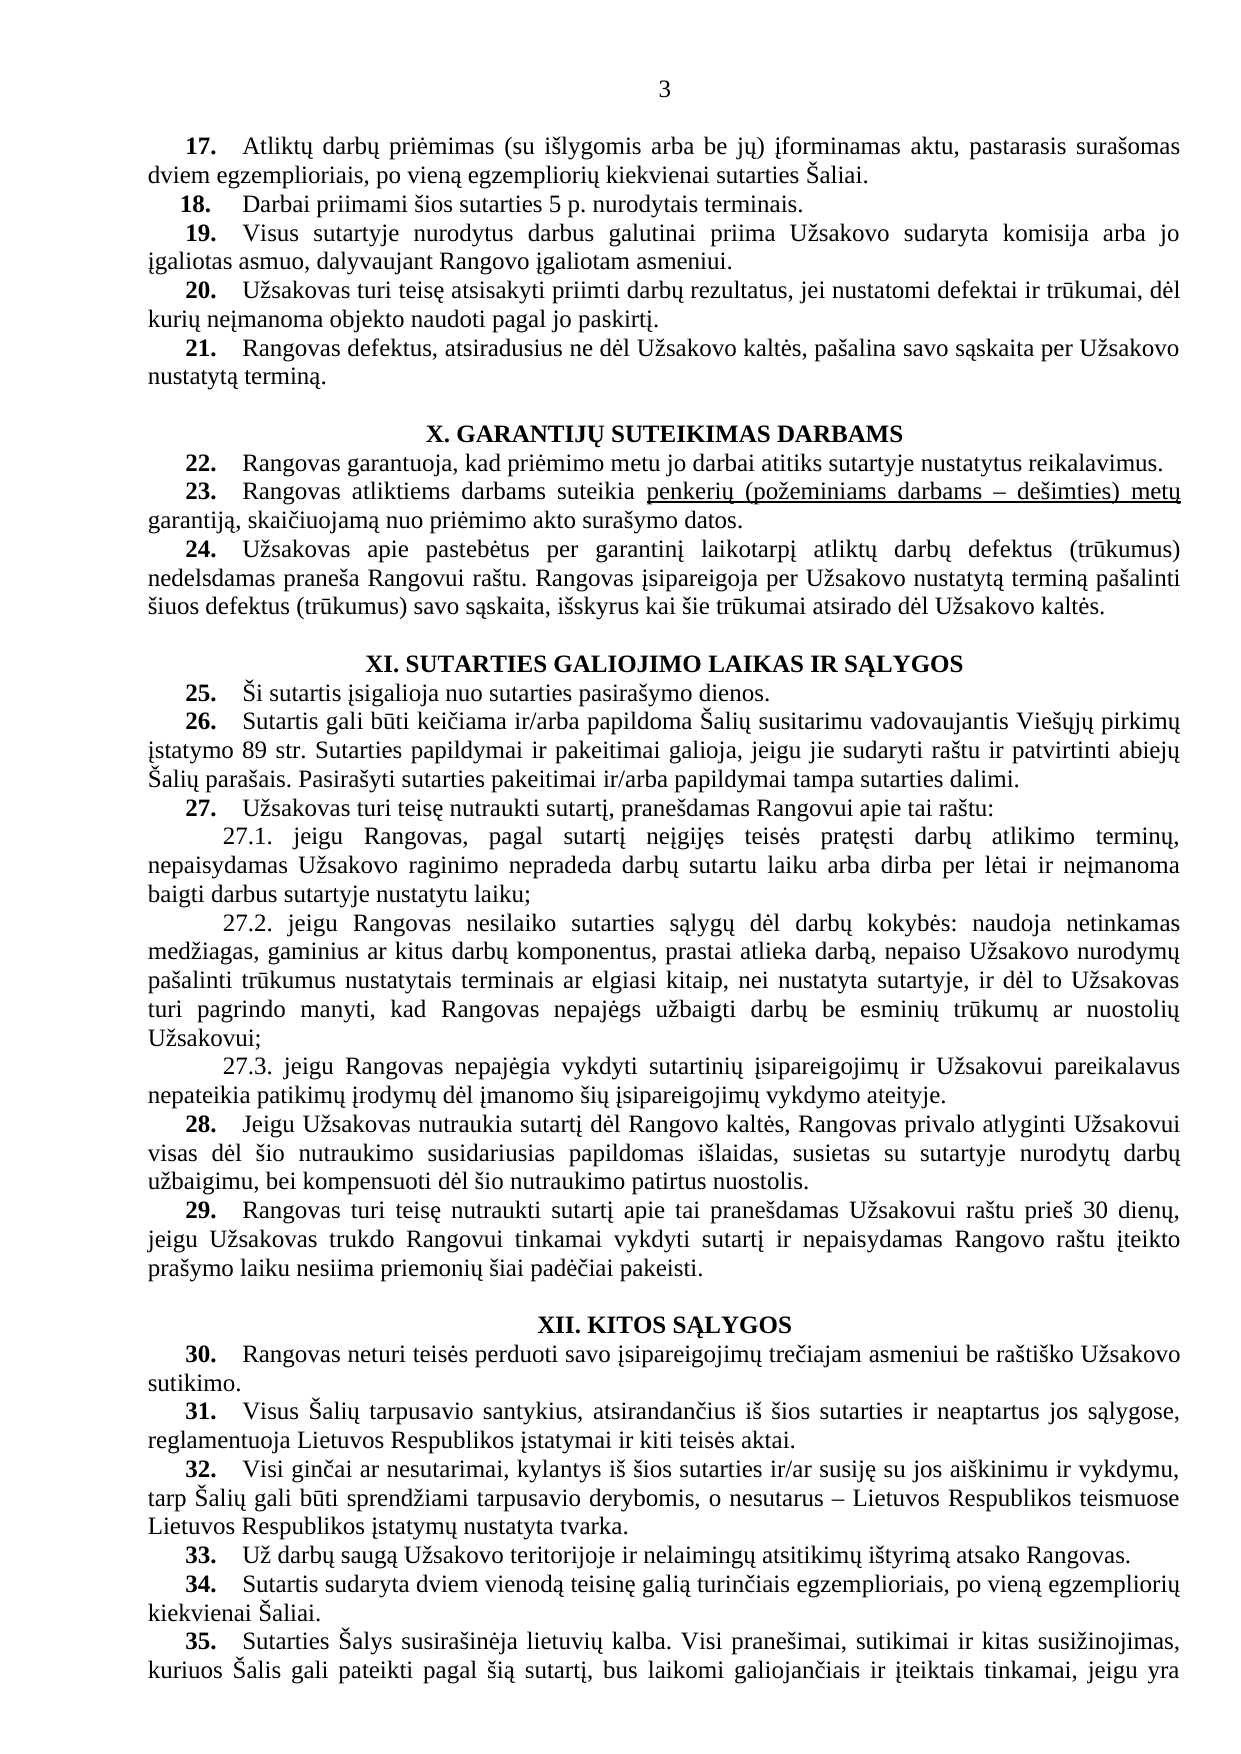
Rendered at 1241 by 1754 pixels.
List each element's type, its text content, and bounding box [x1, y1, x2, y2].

list Užsakovas turi teisę nutraukti sutartį, pranešdamas Rangovui apie tai raštu: [185, 793, 1181, 821]
list Sutarties Šalys susirašinėja lietuvių kalba. Visi pranešimai, sutikimai ir kitas susižinojimas, kuriuos Šalis gali pateikti pagal šią sutartį, bus laikomi galiojančiais ir įteiktais tinkamai, jeigu yra [148, 1626, 1181, 1684]
list Rangovas atliktiems darbams suteikia penkerių (požeminiams darbams – dešimties) metų garantiją, skaičiuojamą nuo priėmimo akto surašymo datos. [148, 476, 1181, 534]
list Visus Šalių tarpusavio santykius, atsirandančius iš šios sutarties ir neaptartus jos sąlygose, reglamentuoja Lietuvos Respublikos įstatymai ir kiti teisės aktai. [148, 1396, 1181, 1454]
list Darbai priimami šios sutarties 5 p. nurodytais terminais. [179, 189, 1181, 218]
subtitle XII. KITOS SĄLYGOS [148, 1310, 1181, 1339]
list Užsakovas turi teisę atsisakyti priimti darbų rezultatus, jei nustatomi defektai ir trūkumai, dėl kurių neįmanoma objekto naudoti pagal jo paskirtį. [148, 275, 1181, 333]
list Rangovas neturi teisės perduoti savo įsipareigojimų trečiajam asmeniui be raštiško Užsakovo sutikimo. [148, 1339, 1181, 1396]
list Visus sutartyje nurodytus darbus galutinai priima Užsakovo sudaryta komisija arba jo įgaliotas asmuo, dalyvaujant Rangovo įgaliotam asmeniui. [148, 218, 1181, 275]
list Už darbų saugą Užsakovo teritorijoje ir nelaimingų atsitikimų ištyrimą atsako Rangovas. [148, 1540, 1181, 1569]
text 27.3. jeigu Rangovas nepajėgia vykdyti sutartinių įsipareigojimų ir Užsakovui pareikalavus nepateikia patikimų įrodymų dėl įmanomo šių įsipareigojimų vykdymo ateityje. [148, 1051, 1181, 1109]
list Visi ginčai ar nesutarimai, kylantys iš šios sutarties ir/ar susiję su jos aiškinimu ir vykdymu, tarp Šalių gali būti sprendžiami tarpusavio derybomis, o nesutarus – Lietuvos Respublikos teismuose Lietuvos Respublikos įstatymų nustatyta tvarka. [148, 1454, 1181, 1540]
list Jeigu Užsakovas nutraukia sutartį dėl Rangovo kaltės, Rangovas privalo atlyginti Užsakovui visas dėl šio nutraukimo susidariusias papildomas išlaidas, susietas su sutartyje nurodytų darbų užbaigimu, bei kompensuoti dėl šio nutraukimo patirtus nuostolis. [148, 1109, 1181, 1195]
subtitle X. GARANTIJŲ SUTEIKIMAS DARBAMS [148, 419, 1181, 448]
list Sutartis sudaryta dviem vienodą teisinę galią turinčiais egzemplioriais, po vieną egzempliorių kiekvienai Šaliai. [148, 1569, 1181, 1626]
list Rangovas defektus, atsiradusius ne dėl Užsakovo kaltės, pašalina savo sąskaita per Užsakovo nustatytą terminą. [148, 333, 1181, 390]
list Ši sutartis įsigalioja nuo sutarties pasirašymo dienos. [148, 678, 1181, 706]
list Rangovas turi teisę nutraukti sutartį apie tai pranešdamas Užsakovui raštu prieš 30 dienų, jeigu Užsakovas trukdo Rangovui tinkamai vykdyti sutartį ir nepaisydamas Rangovo raštu įteikto prašymo laiku nesiima priemonių šiai padėčiai pakeisti. [148, 1195, 1181, 1281]
text 27.2. jeigu Rangovas nesilaiko sutarties sąlygų dėl darbų kokybės: naudoja netinkamas medžiagas, gaminius ar kitus darbų komponentus, prastai atlieka darbą, nepaiso Užsakovo nurodymų pašalinti trūkumus nustatytais terminais ar elgiasi kitaip, nei nustatyta sutartyje, ir dėl to Užsakovas turi pagrindo manyti, kad Rangovas nepajėgs užbaigti darbų be esminių trūkumų ar nuostolių Užsakovui; [148, 908, 1181, 1051]
list Sutartis gali būti keičiama ir/arba papildoma Šalių susitarimu vadovaujantis Viešųjų pirkimų įstatymo 89 str. Sutarties papildymai ir pakeitimai galioja, jeigu jie sudaryti raštu ir patvirtinti abiejų Šalių parašais. Pasirašyti sutarties pakeitimai ir/arba papildymai tampa sutarties dalimi. [148, 706, 1181, 793]
list Atliktų darbų priėmimas (su išlygomis arba be jų) įforminamas aktu, pastarasis surašomas dviem egzemplioriais, po vieną egzempliorių kiekvienai sutarties Šaliai. [148, 131, 1181, 189]
text 27.1. jeigu Rangovas, pagal sutartį neįgijęs teisės pratęsti darbų atlikimo terminų, nepaisydamas Užsakovo raginimo nepradeda darbų sutartu laiku arba dirba per lėtai ir neįmanoma baigti darbus sutartyje nustatytu laiku; [148, 821, 1181, 908]
list Rangovas garantuoja, kad priėmimo metu jo darbai atitiks sutartyje nustatytus reikalavimus. [185, 448, 1181, 476]
subtitle XI. SUTARTIES GALIOJIMO LAIKAS IR SĄLYGOS [148, 649, 1181, 678]
list Užsakovas apie pastebėtus per garantinį laikotarpį atliktų darbų defektus (trūkumus) nedelsdamas praneša Rangovui raštu. Rangovas įsipareigoja per Užsakovo nustatytą terminą pašalinti šiuos defektus (trūkumus) savo sąskaita, išskyrus kai šie trūkumai atsirado dėl Užsakovo kaltės. [148, 534, 1181, 620]
